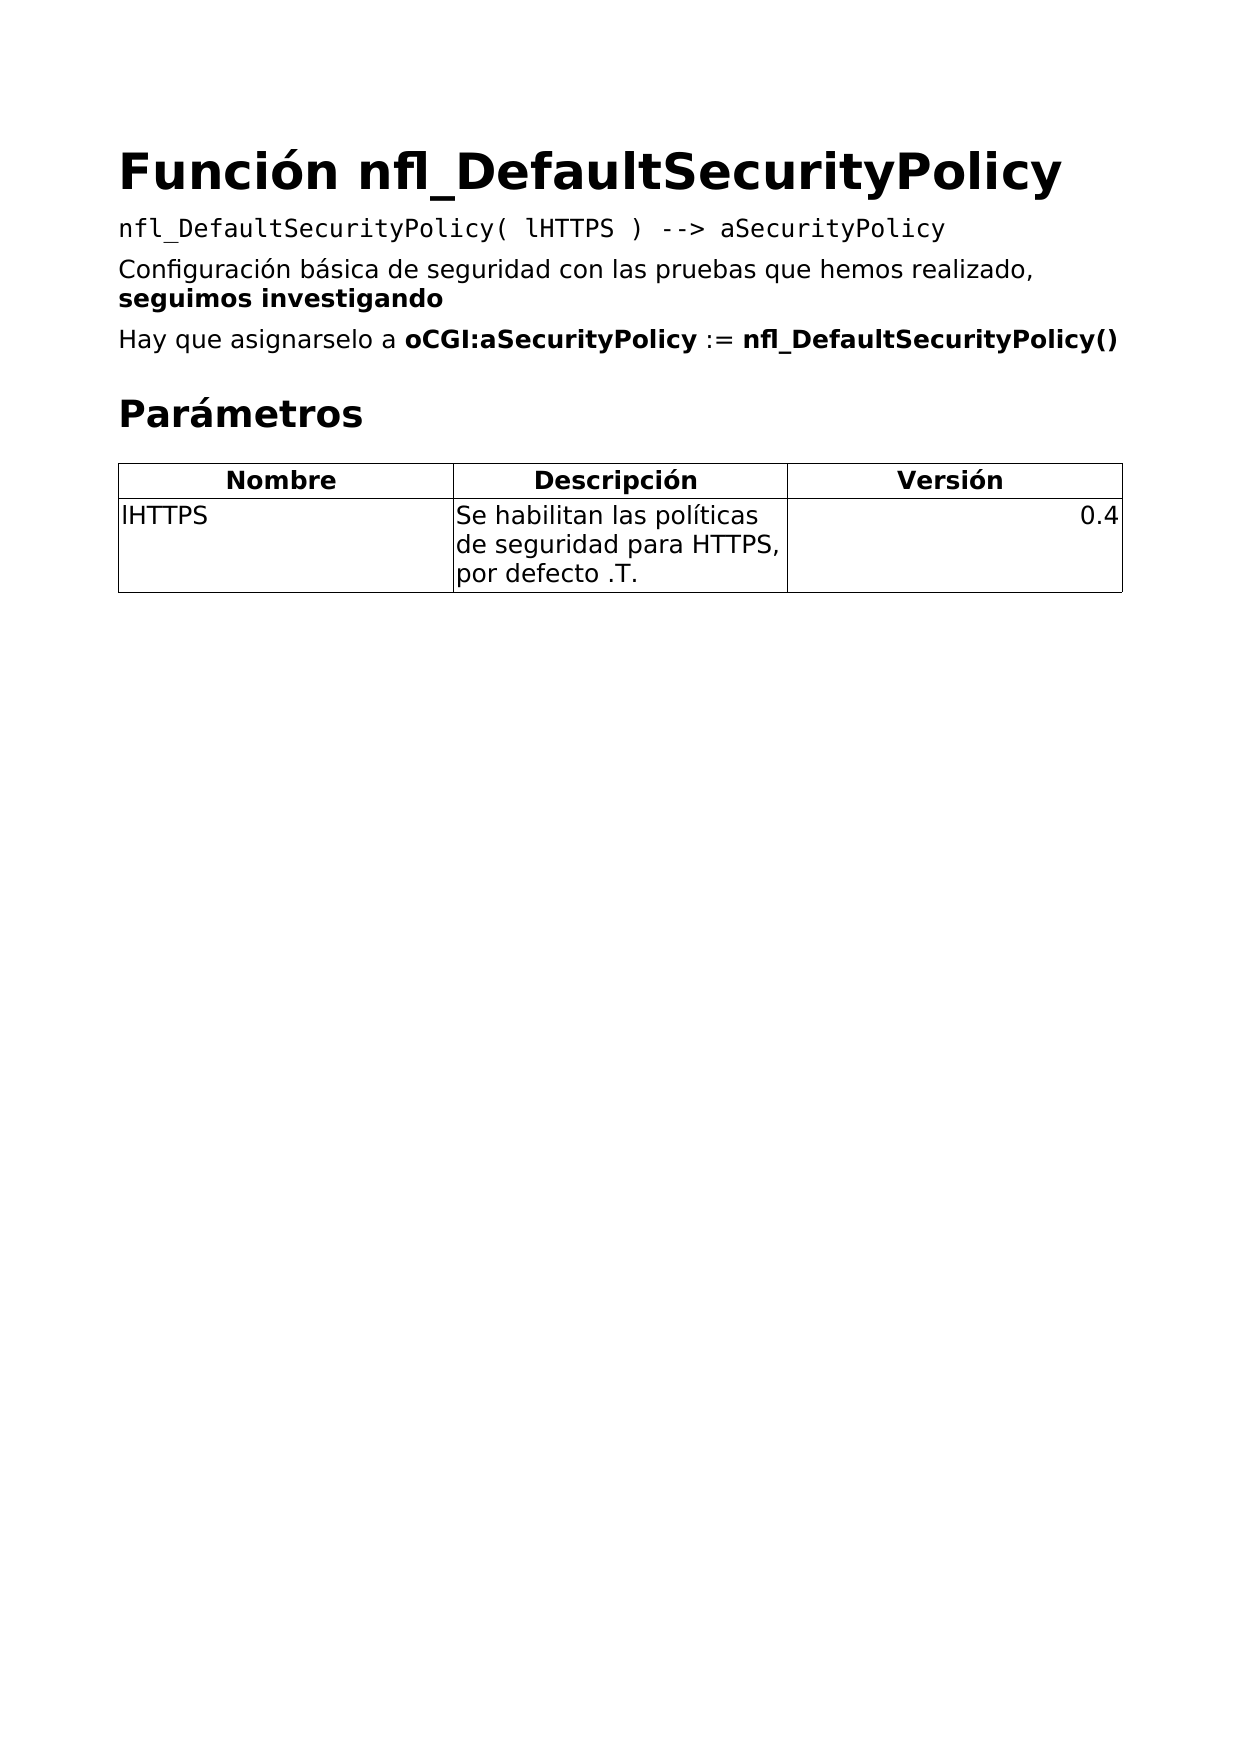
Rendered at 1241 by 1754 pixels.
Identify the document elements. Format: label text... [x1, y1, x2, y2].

table_cell Se habilitan las políticas de seguridad para HTTPS, por defecto .T. [454, 499, 787, 592]
table_header Versión [788, 464, 1122, 498]
subtitle Función nfl_DefaultSecurityPolicy [118, 143, 1122, 201]
table_cell lHTTPS [119, 499, 453, 592]
text nfl_DefaultSecurityPolicy( lHTTPS ) --> aSecurityPolicy [118, 214, 1122, 243]
table_header Descripción [454, 464, 787, 498]
table_cell 0.4 [788, 499, 1122, 592]
table_header Nombre [119, 464, 453, 498]
text Hay que asignarselo a oCGI:aSecurityPolicy := nfl_DefaultSecurityPolicy() [118, 326, 1122, 355]
text Configuración básica de seguridad con las pruebas que hemos realizado, seguimos investigando [118, 255, 1122, 313]
subtitle Parámetros [118, 392, 1122, 436]
